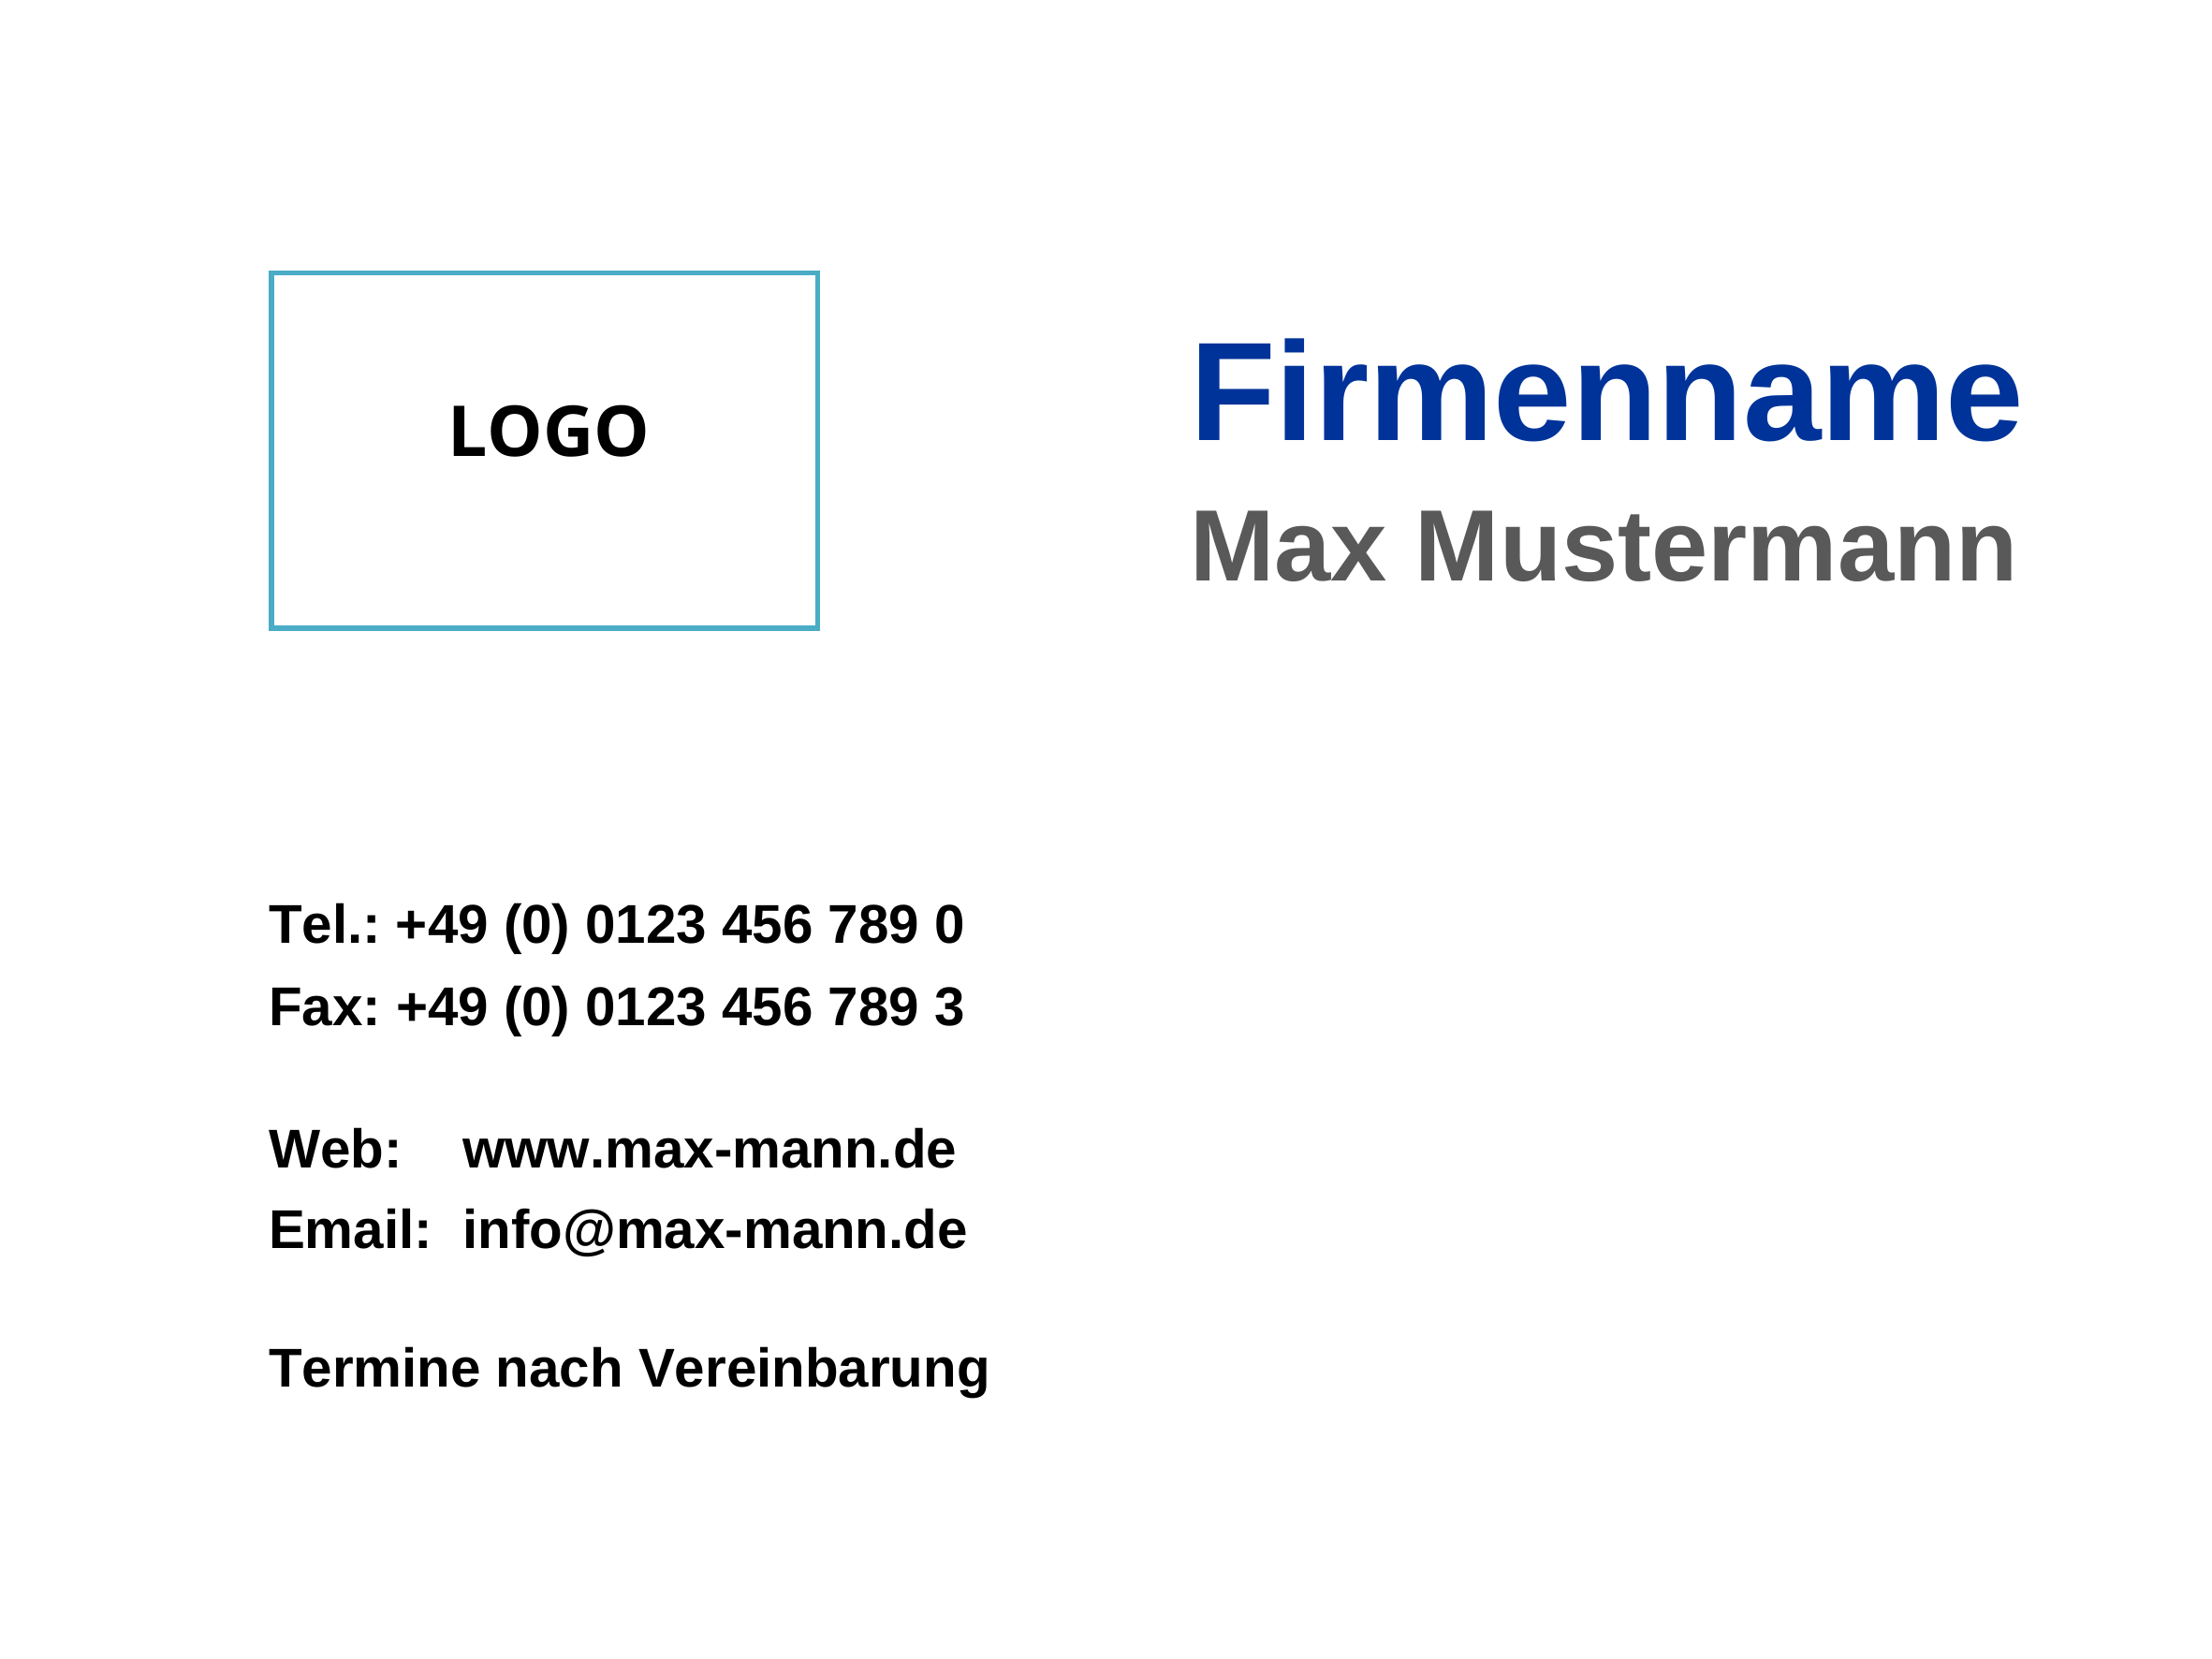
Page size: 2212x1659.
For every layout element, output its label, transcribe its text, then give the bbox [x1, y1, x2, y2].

text Web: www.max-mann.de [269, 1117, 1001, 1180]
text Termine nach Vereinbarung [269, 1336, 1285, 1399]
text LOGO [437, 381, 660, 477]
text Tel.: +49 (0) 0123 456 789 0 [269, 891, 986, 954]
text Max Mustermann [1190, 485, 2064, 588]
text Fax: +49 (0) 0123 456 789 3 [269, 975, 986, 1037]
text Email: info@max-mann.de [269, 1197, 1003, 1260]
text Firmenname [1190, 309, 2064, 470]
